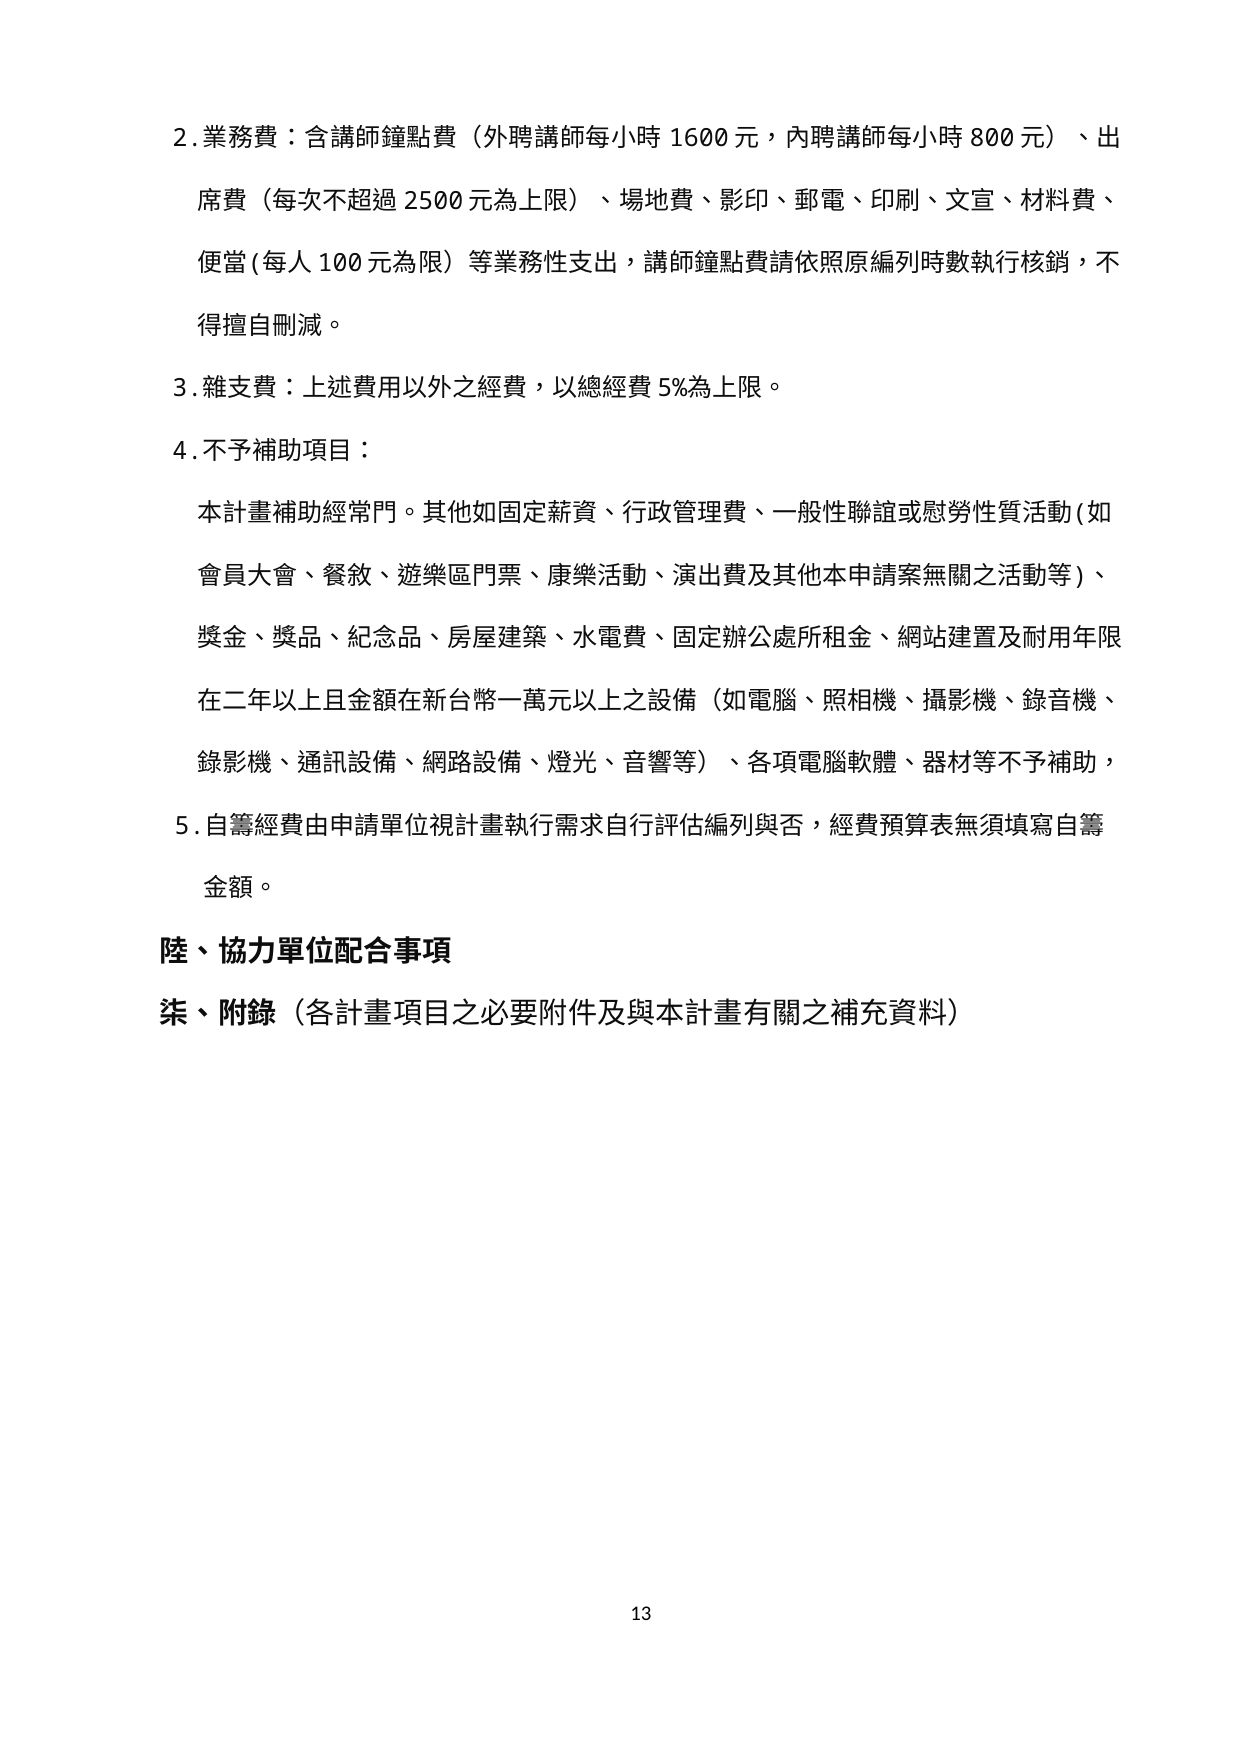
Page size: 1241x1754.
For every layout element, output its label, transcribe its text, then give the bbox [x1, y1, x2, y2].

text 2.業務費：含講師鐘點費（外聘講師每小時1600元，內聘講師每小時800元）、出席費（每次不超過2500元為上限）、場地費、影印、郵電、印刷、文宣、材料費、便當(每人100元為限）等業務性支出，講師鐘點費請依照原編列時數執行核銷，不得擅自刪減。 [172, 94, 1122, 344]
text 5.自籌經費由申請單位視計畫執行需求自行評估編列與否，經費預算表無須填寫自籌金額。 [174, 782, 1122, 907]
text 本計畫補助經常門。其他如固定薪資、行政管理費、一般性聯誼或慰勞性質活動(如會員大會、餐敘、遊樂區門票、康樂活動、演出費及其他本申請案無關之活動等)、獎金、獎品、紀念品、房屋建築、水電費、固定辦公處所租金、網站建置及耐用年限在二年以上且金額在新台幣一萬元以上之設備（如電腦、照相機、攝影機、錄音機、錄影機、通訊設備、網路設備、燈光、音響等）、各項電腦軟體、器材等不予補助， [197, 469, 1122, 782]
text 柒、附錄（各計畫項目之必要附件及與本計畫有關之補充資料） [159, 969, 1122, 1032]
text 3.雜支費：上述費用以外之經費，以總經費5%為上限。 [172, 344, 1122, 407]
text 4.不予補助項目： [172, 407, 1122, 469]
text 陸、協力單位配合事項 [159, 907, 1122, 969]
